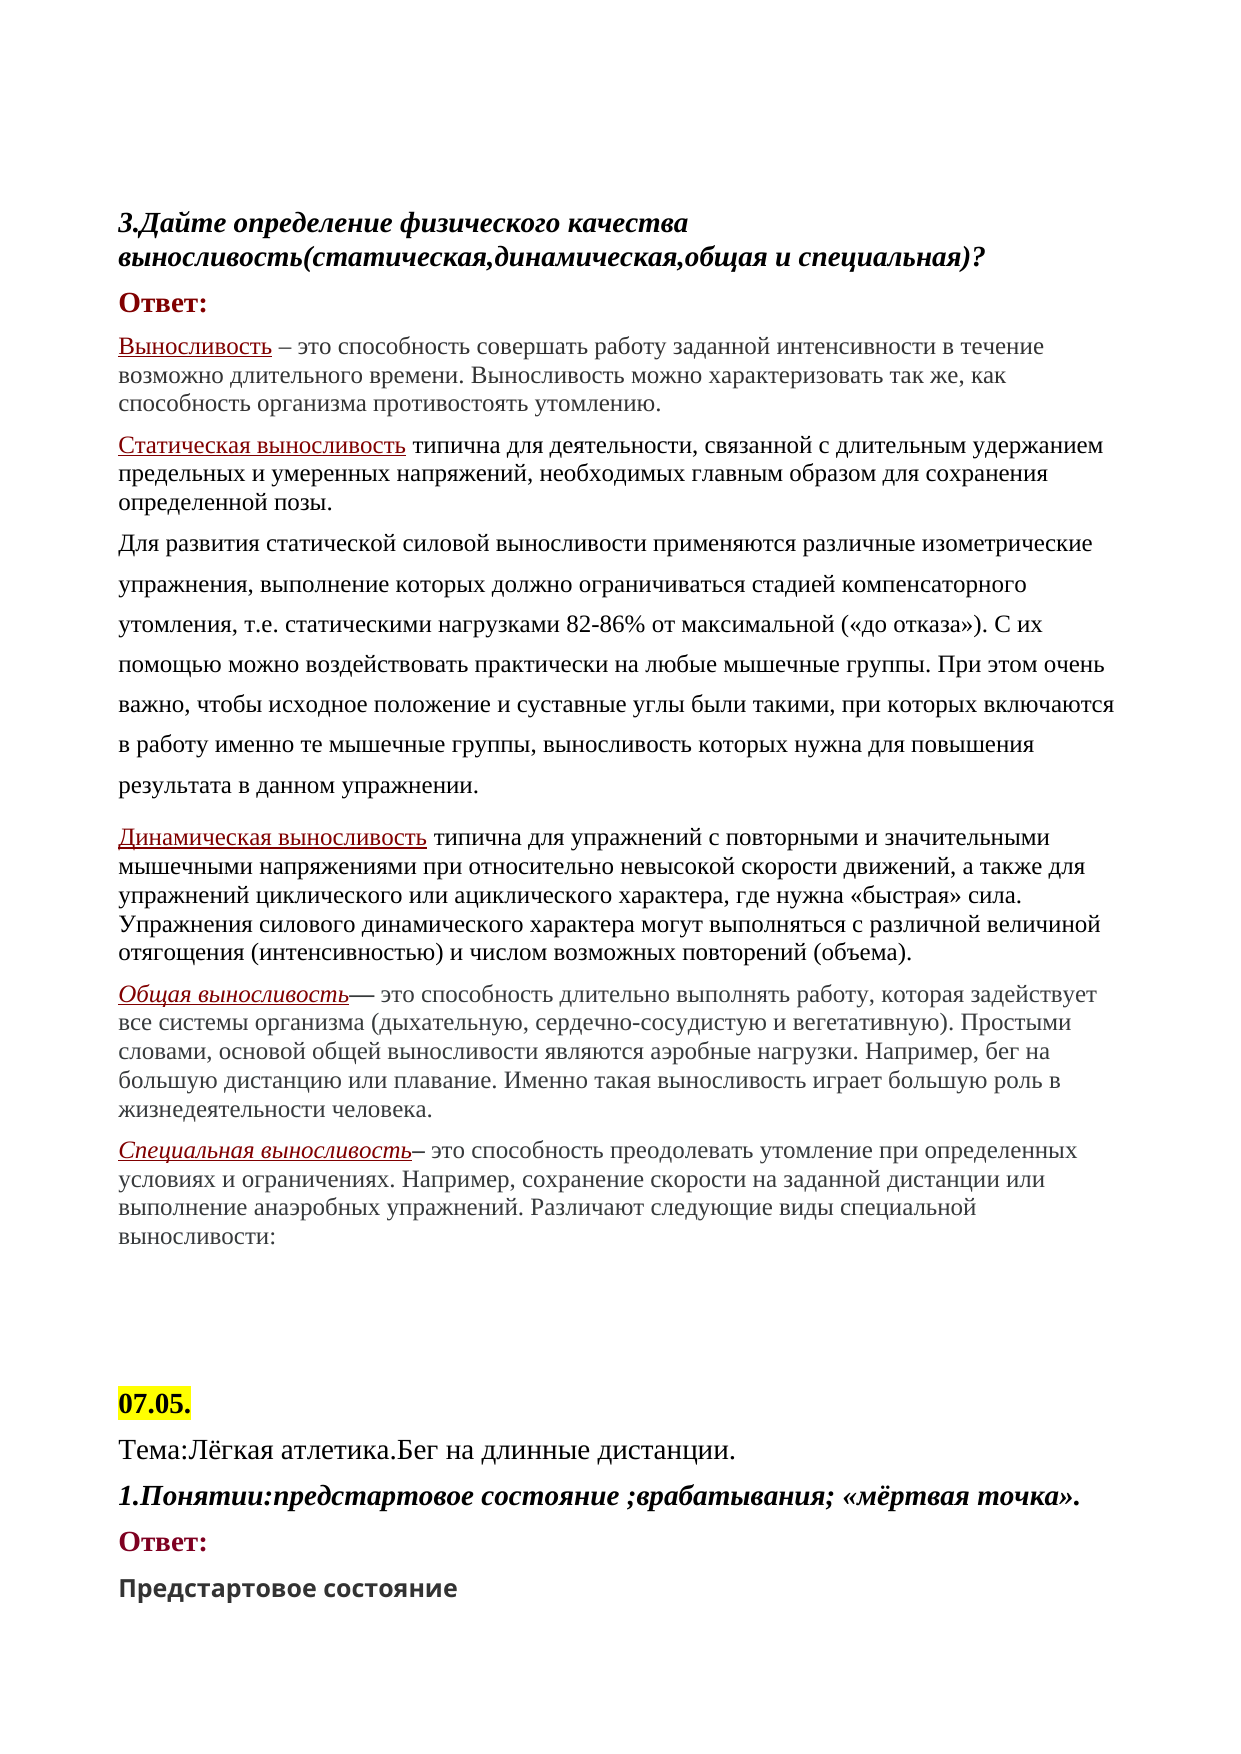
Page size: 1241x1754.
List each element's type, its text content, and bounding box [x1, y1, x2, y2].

text Специальная выносливость– это способность преодолевать утомление при определенных условиях и ограничениях. Например, сохранение скорости на заданной дистанции или выполнение анаэробных упражнений. Различают следующие виды специальной выносливости: [118, 1135, 1122, 1250]
text Для развития статической силовой выносливости применяются различные изометрические упражнения, выполнение которых должно ограничиваться стадией компенсаторного утомления, т.е. статическими нагрузками 82-86% от максимальной («до отказа»). С их помощью можно воздействовать практически на любые мышечные группы. При этом очень важно, чтобы исходное положение и суставные углы были такими, при которых включаются в работу именно те мышечные группы, выносливость которых нужна для повышения результата в данном упражнении. [118, 528, 1122, 798]
text Статическая выносливость типична для деятельности, связанной с длительным удержанием предельных и умеренных напряжений, необходимых главным образом для сохранения определенной позы. [118, 430, 1122, 516]
text 3.Дайте определение физического качества выносливость(статическая,динамическая,общая и специальная)? [118, 205, 1122, 272]
text 1.Понятии:предстартовое состояние ;врабатывания; «мёртвая точка». [118, 1478, 1122, 1512]
text Тема:Лёгкая атлетика.Бег на длинные дистанции. [118, 1432, 1122, 1466]
text Предстартовое состояние [118, 1570, 1122, 1604]
text Ответ: [118, 285, 1122, 318]
text Динамическая выносливость типична для упражнений с повторными и значительными мышечными напряжениями при относительно невысокой скорости движений, а также для упражнений циклического или ациклического характера, где нужна «быстрая» сила. Упражнения силового динамического характера могут выполняться с различной величиной отягощения (интенсивностью) и числом возможных повторений (объема). [118, 822, 1122, 966]
text Ответ: [118, 1524, 1122, 1558]
text Общая выносливость— это способность длительно выполнять работу, которая задействует все системы организма (дыхательную, сердечно-сосудистую и вегетативную). Простыми словами, основой общей выносливости являются аэробные нагрузки. Например, бег на большую дистанцию или плавание. Именно такая выносливость играет большую роль в жизнедеятельности человека. [118, 979, 1122, 1122]
text Выносливость – это способность совершать работу заданной интенсивности в течение возможно длительного времени. Выносливость можно характеризовать так же, как способность организма противостоять утомлению. [118, 331, 1122, 417]
text 07.05. [118, 1386, 1122, 1420]
